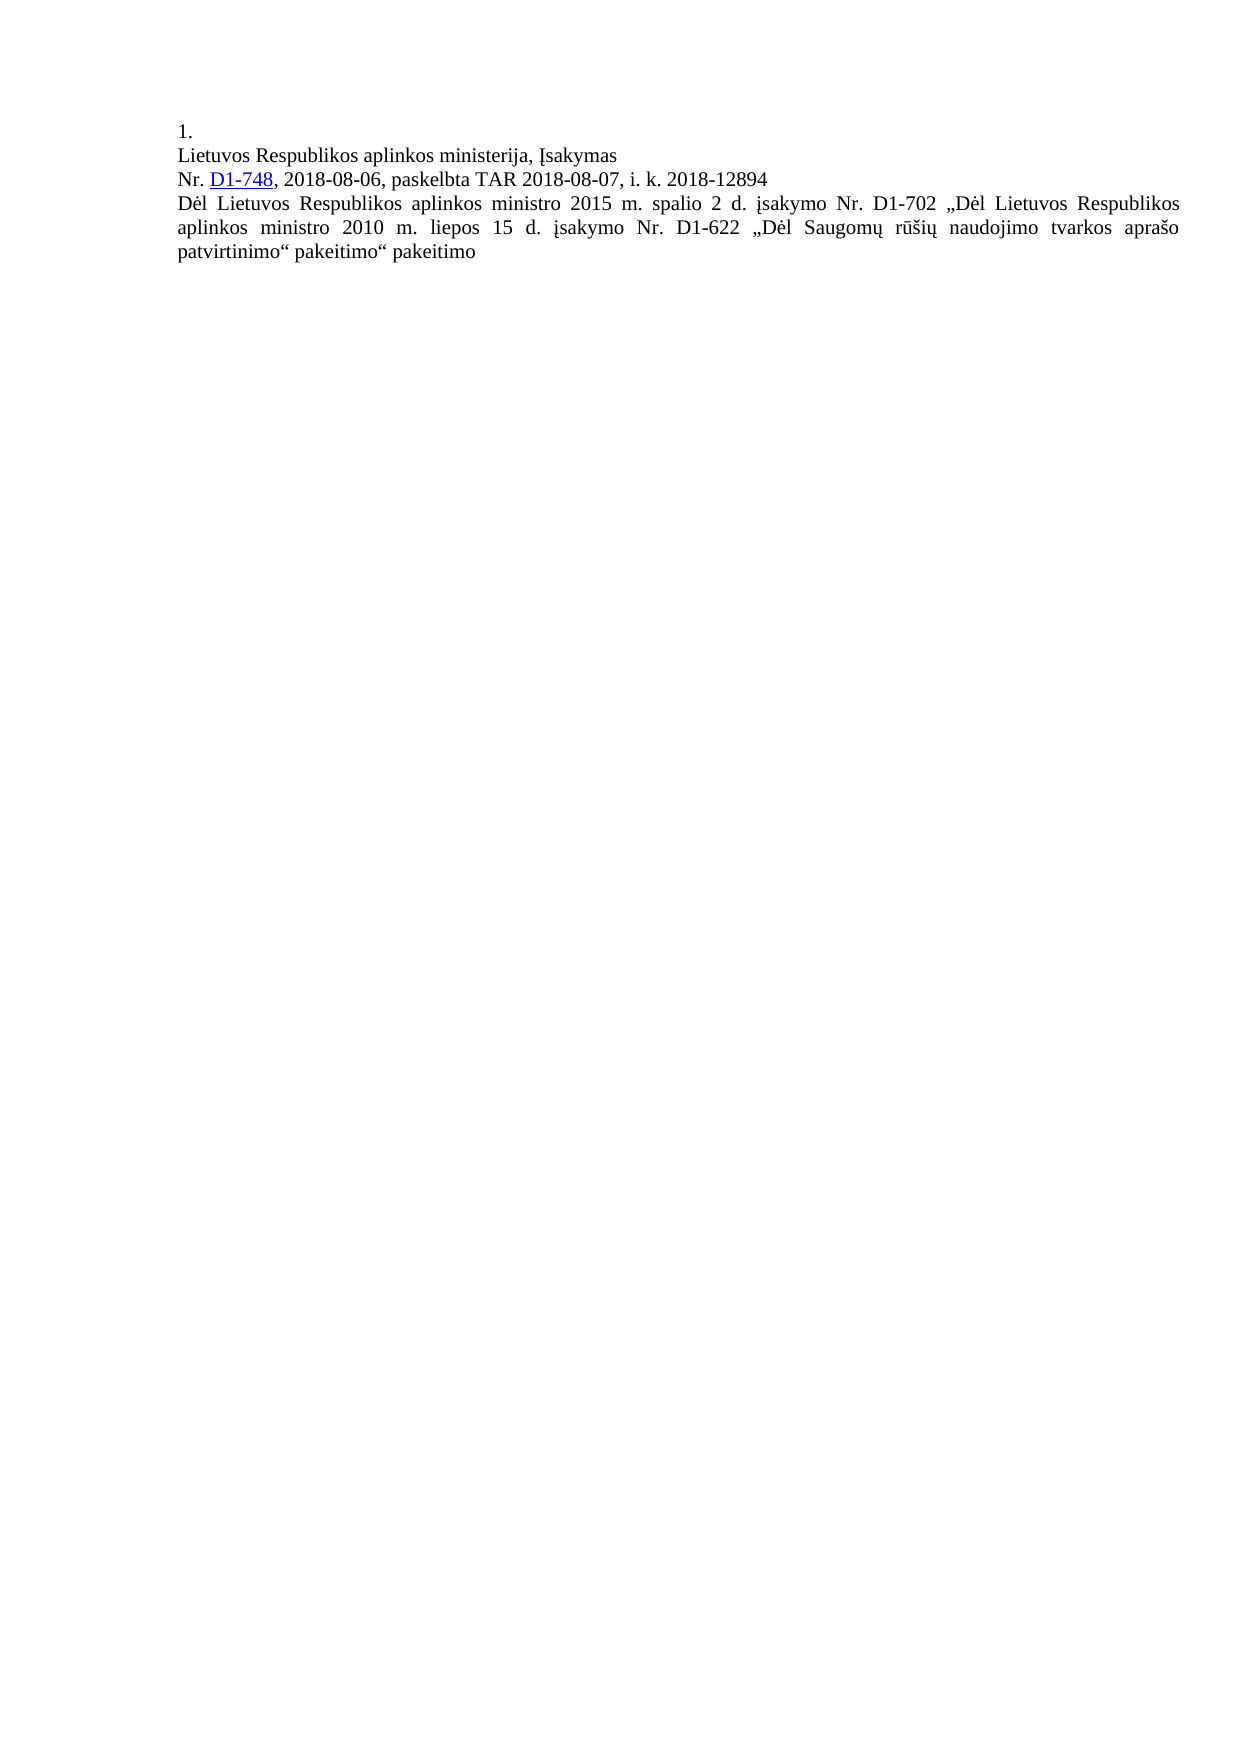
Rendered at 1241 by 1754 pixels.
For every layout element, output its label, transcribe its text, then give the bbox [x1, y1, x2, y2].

text Nr. D1-748, 2018-08-06, paskelbta TAR 2018-08-07, i. k. 2018-12894 [177, 167, 1181, 191]
text Lietuvos Respublikos aplinkos ministerija, Įsakymas [177, 143, 1181, 167]
text 1. [177, 119, 1181, 143]
text Dėl Lietuvos Respublikos aplinkos ministro 2015 m. spalio 2 d. įsakymo Nr. D1-702 „Dėl Lietuvos Respublikos aplinkos ministro 2010 m. liepos 15 d. įsakymo Nr. D1-622 „Dėl Saugomų rūšių naudojimo tvarkos aprašo patvirtinimo“ pakeitimo“ pakeitimo [177, 191, 1181, 263]
